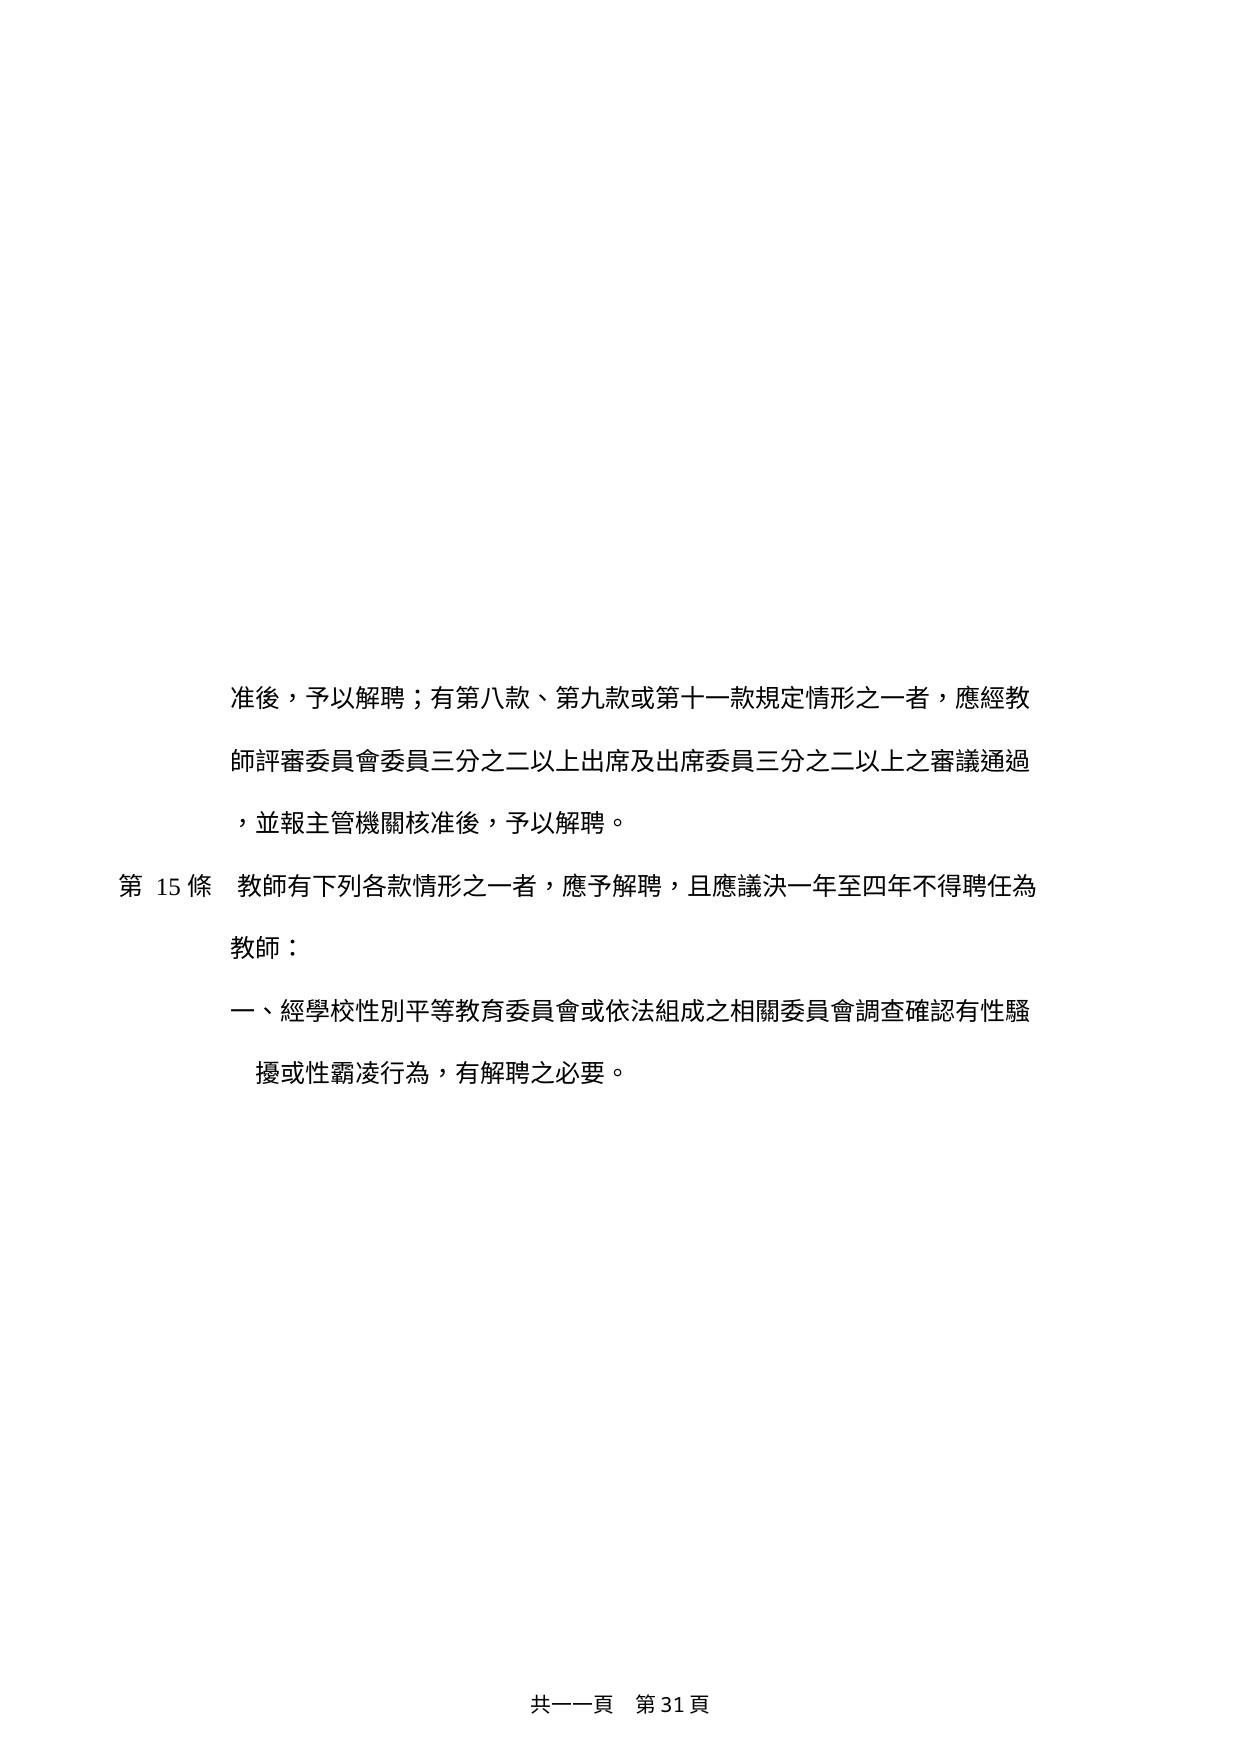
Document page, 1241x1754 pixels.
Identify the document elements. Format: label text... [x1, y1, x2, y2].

text 教師： [118, 905, 1122, 967]
text 准後，予以解聘；有第八款、第九款或第十一款規定情形之一者，應經教 [118, 655, 1122, 717]
text 第 15 條 教師有下列各款情形之一者，應予解聘，且應議決一年至四年不得聘任為 [118, 842, 1122, 905]
text 師評審委員會委員三分之二以上出席及出席委員三分之二以上之審議通過 [118, 717, 1122, 780]
text ，並報主管機關核准後，予以解聘。 [118, 780, 1122, 842]
text 擾或性霸凌行為，有解聘之必要。 [118, 1030, 1122, 1092]
text 一、經學校性別平等教育委員會或依法組成之相關委員會調查確認有性騷 [118, 967, 1122, 1030]
